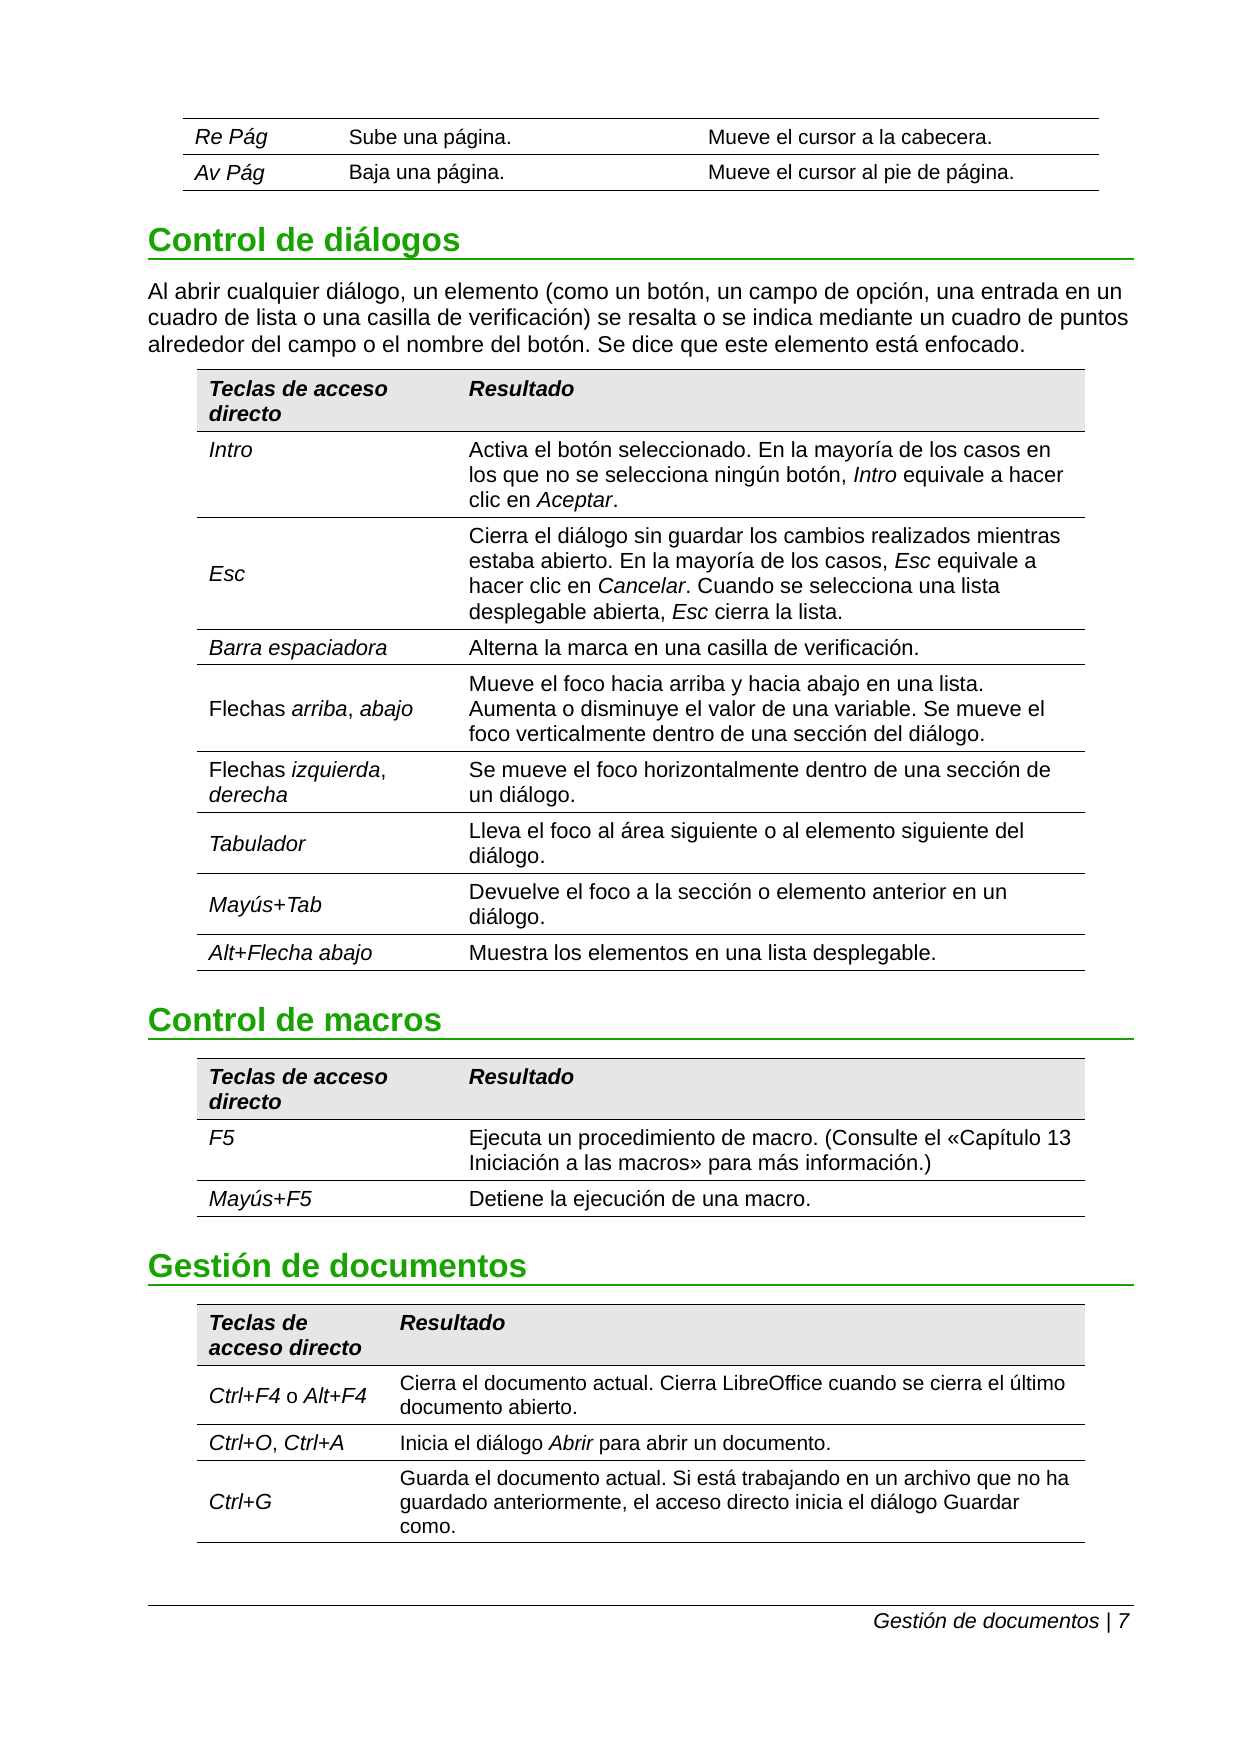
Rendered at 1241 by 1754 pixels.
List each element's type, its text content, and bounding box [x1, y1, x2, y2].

table_cell Av Pág [183, 155, 337, 190]
table_cell Intro [197, 432, 457, 517]
table_cell Mueve el cursor a la cabecera. [696, 119, 1099, 154]
table_cell Ejecuta un procedimiento de macro. (Consulte el «Capítulo 13 Iniciación a las macros» para más información.) [457, 1120, 1085, 1180]
table_cell Baja una página. [337, 155, 696, 190]
subtitle Control de diálogos [148, 219, 1134, 258]
table_cell Lleva el foco al área siguiente o al elemento siguiente del diálogo. [457, 813, 1085, 873]
table_cell Flechas arriba, abajo [197, 665, 457, 751]
table_cell Cierra el documento actual. Cierra LibreOffice cuando se cierra el último documento abierto. [388, 1366, 1085, 1424]
table_cell Guarda el documento actual. Si está trabajando en un archivo que no ha guardado anteriormente, el acceso directo inicia el diálogo Guardar como. [388, 1461, 1085, 1542]
table_cell Alterna la marca en una casilla de verificación. [457, 630, 1085, 664]
table_cell Ctrl+G [197, 1461, 388, 1542]
table_cell Mueve el foco hacia arriba y hacia abajo en una lista. Aumenta o disminuye el valor de una variable. Se mueve el foco verticalmente dentro de una sección del diálogo. [457, 665, 1085, 751]
table_header Resultado [457, 370, 1085, 431]
table_cell Sube una página. [337, 119, 696, 154]
table_cell Mayús+F5 [197, 1181, 457, 1216]
table_header Teclas de acceso directo [197, 370, 457, 431]
table_cell Ctrl+O, Ctrl+A [197, 1425, 388, 1460]
table_header Resultado [457, 1059, 1085, 1119]
table_cell Mayús+Tab [197, 874, 457, 934]
table_cell Muestra los elementos en una lista desplegable. [457, 935, 1085, 970]
table_cell Tabulador [197, 813, 457, 873]
table_cell Barra espaciadora [197, 630, 457, 664]
table_cell Devuelve el foco a la sección o elemento anterior en un diálogo. [457, 874, 1085, 934]
table_header Teclas de acceso directo [197, 1305, 388, 1365]
text Al abrir cualquier diálogo, un elemento (como un botón, un campo de opción, una entrada en un cuadro de lista o una casilla de verificación) se resalta o se indica mediante un cuadro de puntos alrededor del campo o el nombre del botón. Se dice que este elemento está enfocado. [148, 278, 1134, 357]
table_cell Alt+Flecha abajo [197, 935, 457, 970]
table_cell Esc [197, 518, 457, 628]
table_cell Mueve el cursor al pie de página. [696, 155, 1099, 190]
table_cell Inicia el diálogo Abrir para abrir un documento. [388, 1425, 1085, 1460]
table_header Teclas de acceso directo [197, 1059, 457, 1119]
table_cell Cierra el diálogo sin guardar los cambios realizados mientras estaba abierto. En la mayoría de los casos, Esc equivale a hacer clic en Cancelar. Cuando se selecciona una lista desplegable abierta, Esc cierra la lista. [457, 518, 1085, 628]
subtitle Control de macros [148, 1000, 1134, 1038]
table_header Resultado [388, 1305, 1085, 1365]
table_cell Re Pág [183, 119, 337, 154]
table_cell F5 [197, 1120, 457, 1180]
subtitle Gestión de documentos [148, 1246, 1134, 1284]
table_cell Detiene la ejecución de una macro. [457, 1181, 1085, 1216]
table_cell Se mueve el foco horizontalmente dentro de una sección de un diálogo. [457, 752, 1085, 812]
table_cell Activa el botón seleccionado. En la mayoría de los casos en los que no se selecciona ningún botón, Intro equivale a hacer clic en Aceptar. [457, 432, 1085, 517]
table_cell Ctrl+F4 o Alt+F4 [197, 1366, 388, 1424]
table_cell Flechas izquierda, derecha [197, 752, 457, 812]
